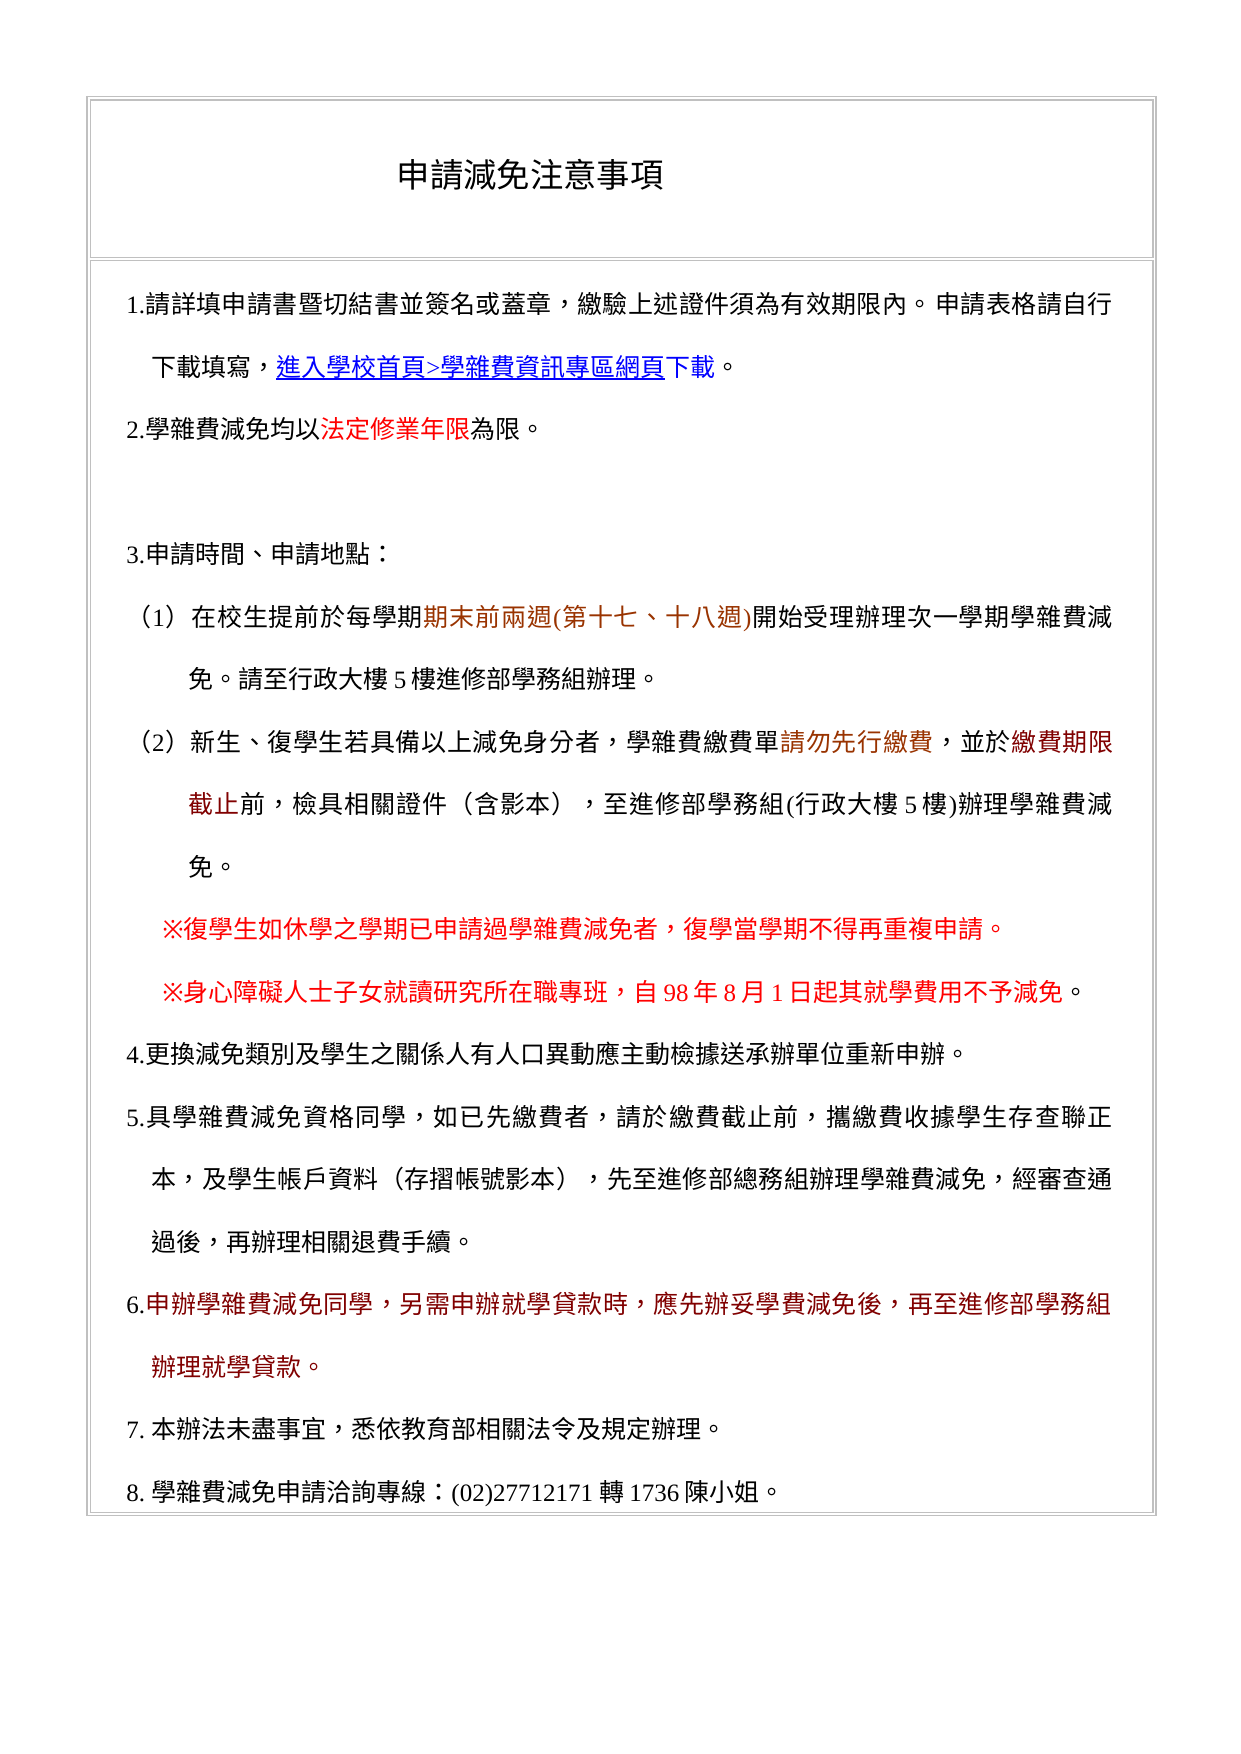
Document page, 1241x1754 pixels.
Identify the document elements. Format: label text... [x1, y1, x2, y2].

table_cell 1.請詳填申請書暨切結書並簽名或蓋章，繳驗上述證件須為有效期限內。申請表格請自行下載填寫，進入學校首頁>學雜費資訊專區網頁下載。 2.學雜費減免均以法定修業年限為限。 3.申請時間、申請地點： （1）在校生提前於每學期期末前兩週(第十七、十八週)開始受理辦理次一學期學雜費減免。請至行政大樓5樓進修部學務組辦理。 （2）新生、復學生若具備以上減免身分者，學雜費繳費單請勿先行繳費，並於繳費期限截止前，檢具相關證件（含影本），至進修部學務組(行政大樓5樓)辦理學雜費減免。 ※復學生如休學之學期已申請過學雜費減免者，復學當學期不得再重複申請。 ※身心障礙人士子女就讀研究所在職專班，自98年8月1日起其就學費用不予減免。 4.更換減免類別及學生之關係人有人口異動應主動檢據送承辦單位重新申辦。 5.具學雜費減免資格同學，如已先繳費者，請於繳費截止前，攜繳費收據學生存查聯正本，及學生帳戶資料（存摺帳號影本），先至進修部總務組辦理學雜費減免，經審查通過後，再辦理相關退費手續。 6.申辦學雜費減免同學，另需申辦就學貸款時，應先辦妥學費減免後，再至進修部學務組辦理就學貸款。 7. 本辦法未盡事宜，悉依教育部相關法令及規定辦理。 8. 學雜費減免申請洽詢專線：(02)27712171 轉1736陳小姐。 [91, 261, 1152, 1511]
table_header 申請減免注意事項 [91, 101, 1152, 257]
